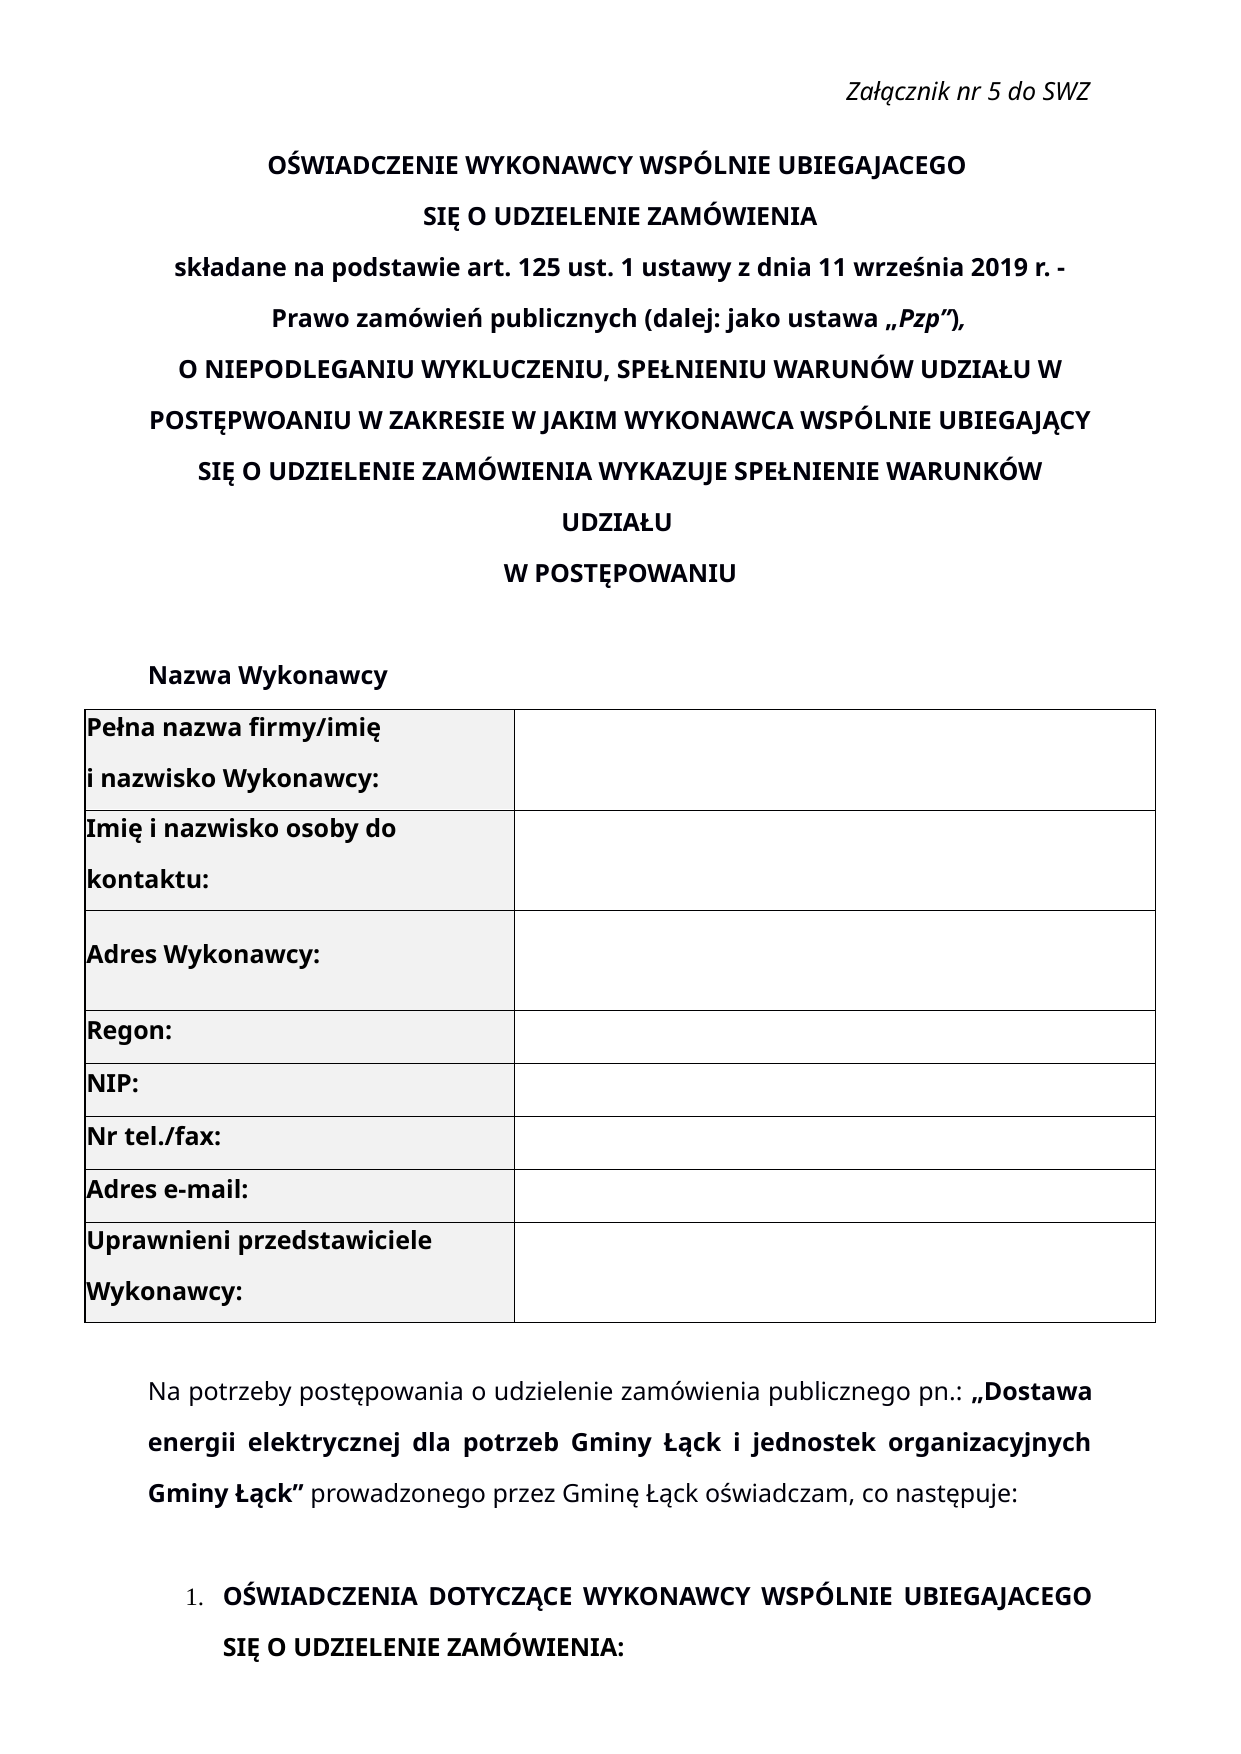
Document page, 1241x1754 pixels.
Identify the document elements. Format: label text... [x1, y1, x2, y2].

table_cell Uprawnieni przedstawiciele Wykonawcy: [86, 1223, 514, 1322]
text Na potrzeby postępowania o udzielenie zamówienia publicznego pn.: „Dostawa energii elektrycznej dla potrzeb Gminy Łąck i jednostek organizacyjnych Gminy Łąck” prowadzonego przez Gminę Łąck oświadczam, co następuje: [148, 1374, 1093, 1510]
table_cell [515, 1223, 1155, 1322]
list OŚWIADCZENIA DOTYCZĄCE WYKONAWCY WSPÓLNIE UBIEGAJACEGO SIĘ O UDZIELENIE ZAMÓWIENIA: [185, 1578, 1093, 1663]
table_cell [515, 911, 1155, 1010]
table_cell [515, 1170, 1155, 1222]
table_cell [515, 1117, 1155, 1169]
table_cell [515, 1011, 1155, 1063]
table_cell NIP: [86, 1064, 514, 1116]
table_cell Adres e-mail: [86, 1170, 514, 1222]
table_cell Adres Wykonawcy: [86, 911, 514, 1010]
table_header Pełna nazwa firmy/imię i nazwisko Wykonawcy: [86, 710, 514, 809]
text OŚWIADCZENIE WYKONAWCY WSPÓLNIE UBIEGAJACEGO SIĘ O UDZIELENIE ZAMÓWIENIA [148, 148, 1093, 233]
table_cell Nr tel./fax: [86, 1117, 514, 1169]
table_cell Imię i nazwisko osoby do kontaktu: [86, 811, 514, 910]
table_header [515, 710, 1155, 809]
text składane na podstawie art. 125 ust. 1 ustawy z dnia 11 września 2019 r. - Prawo zamówień publicznych (dalej: jako ustawa „Pzp”), O NIEPODLEGANIU WYKLUCZENIU, SPEŁNIENIU WARUNÓW UDZIAŁU W POSTĘPWOANIU W ZAKRESIE W JAKIM WYKONAWCA WSPÓLNIE UBIEGAJĄCY SIĘ O UDZIELENIE ZAMÓWIENIA WYKAZUJE SPEŁNIENIE WARUNKÓW UDZIAŁU W POSTĘPOWANIU [148, 250, 1093, 590]
table_cell [515, 1064, 1155, 1116]
table_cell [515, 811, 1155, 910]
table_cell Regon: [86, 1011, 514, 1063]
text Nazwa Wykonawcy [148, 658, 1093, 692]
